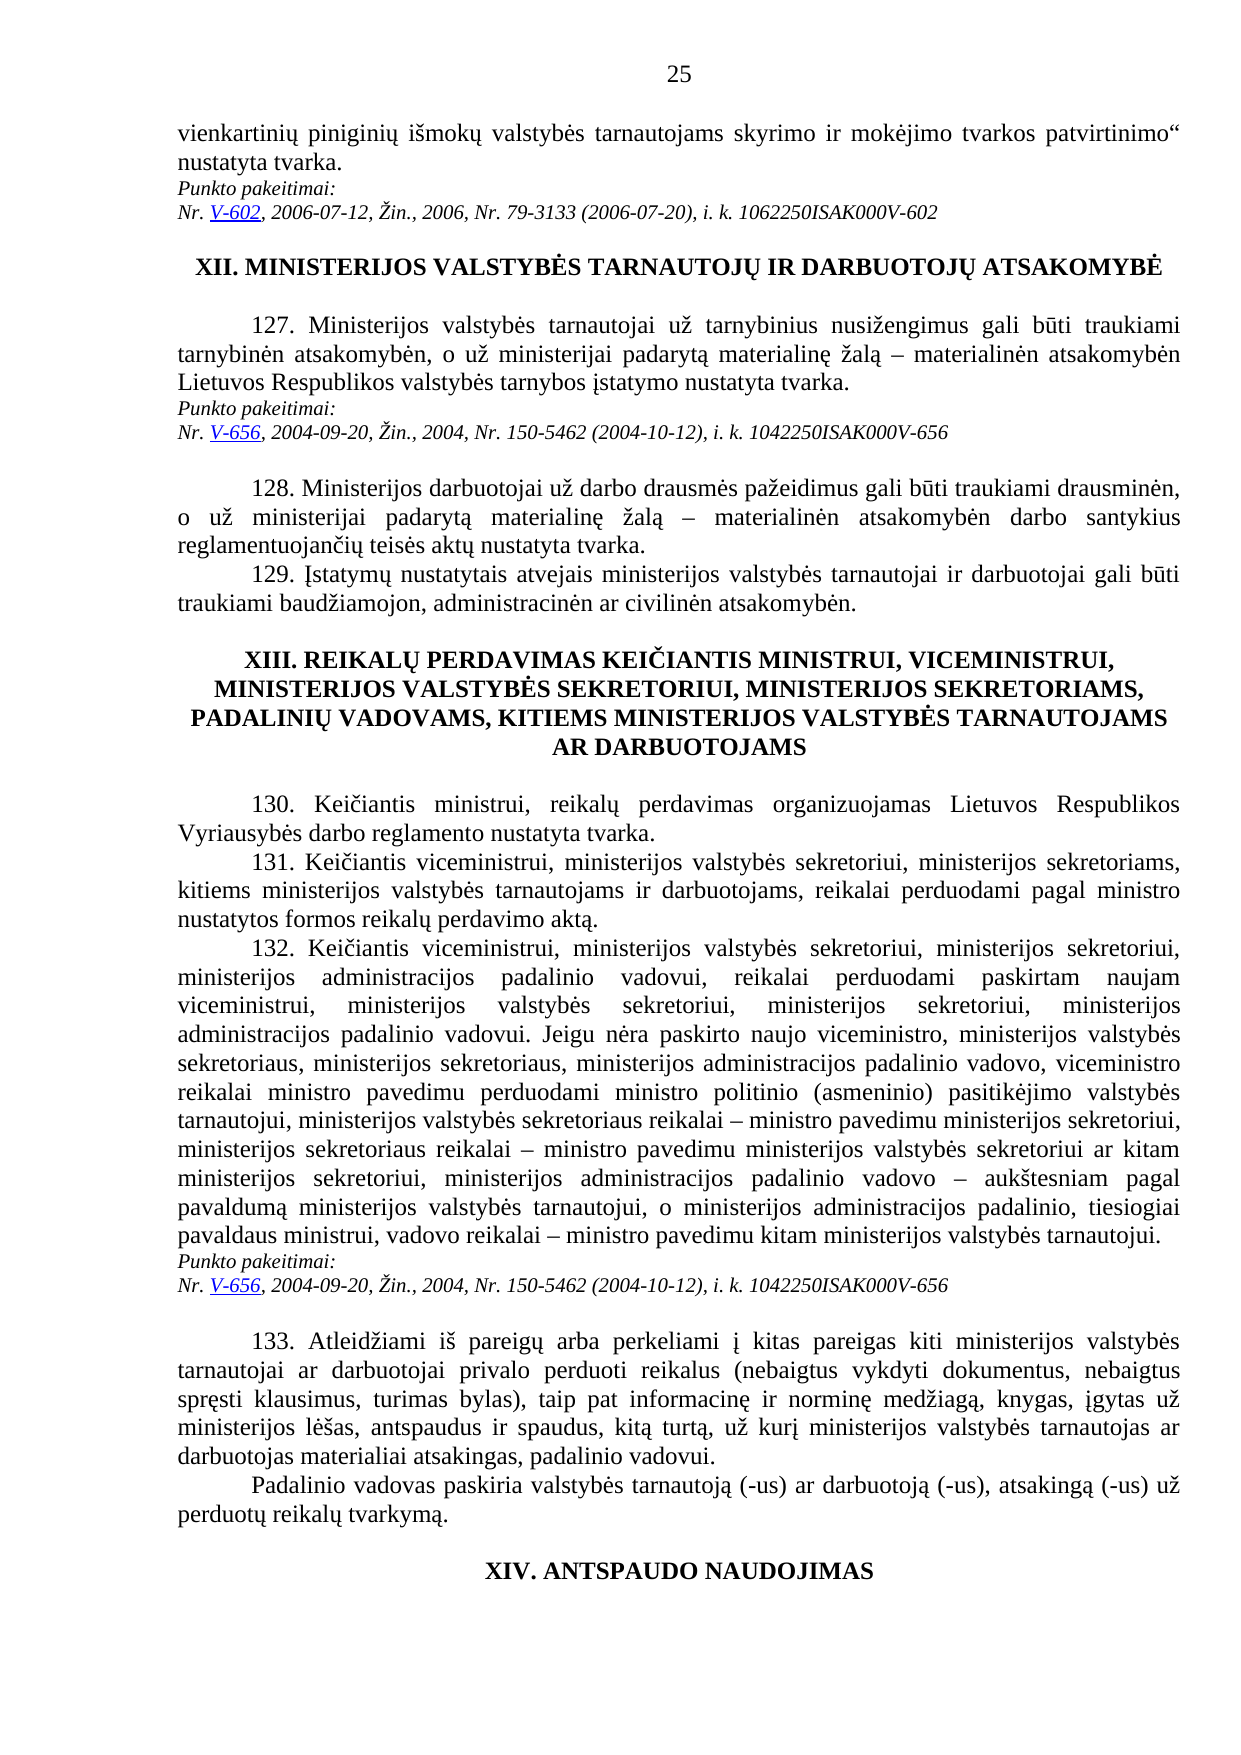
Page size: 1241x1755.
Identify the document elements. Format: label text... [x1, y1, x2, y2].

text Nr. V-656, 2004-09-20, Žin., 2004, Nr. 150-5462 (2004-10-12), i. k. 1042250ISAK000V-656 [177, 420, 1181, 444]
text Punkto pakeitimai: [177, 1249, 1181, 1273]
text 127. Ministerijos valstybės tarnautojai už tarnybinius nusižengimus gali būti traukiami tarnybinėn atsakomybėn, o už ministerijai padarytą materialinę žalą – materialinėn atsakomybėn Lietuvos Respublikos valstybės tarnybos įstatymo nustatyta tvarka. [177, 310, 1181, 396]
text Punkto pakeitimai: [177, 396, 1181, 420]
text 129. Įstatymų nustatytais atvejais ministerijos valstybės tarnautojai ir darbuotojai gali būti traukiami baudžiamojon, administracinėn ar civilinėn atsakomybėn. [177, 559, 1181, 617]
text 132. Keičiantis viceministrui, ministerijos valstybės sekretoriui, ministerijos sekretoriui, ministerijos administracijos padalinio vadovui, reikalai perduodami paskirtam naujam viceministrui, ministerijos valstybės sekretoriui, ministerijos sekretoriui, ministerijos administracijos padalinio vadovui. Jeigu nėra paskirto naujo viceministro, ministerijos valstybės sekretoriaus, ministerijos sekretoriaus, ministerijos administracijos padalinio vadovo, viceministro reikalai ministro pavedimu perduodami ministro politinio (asmeninio) pasitikėjimo valstybės tarnautojui, ministerijos valstybės sekretoriaus reikalai – ministro pavedimu ministerijos sekretoriui, ministerijos sekretoriaus reikalai – ministro pavedimu ministerijos valstybės sekretoriui ar kitam ministerijos sekretoriui, ministerijos administracijos padalinio vadovo – aukštesniam pagal pavaldumą ministerijos valstybės tarnautojui, o ministerijos administracijos padalinio, tiesiogiai pavaldaus ministrui, vadovo reikalai – ministro pavedimu kitam ministerijos valstybės tarnautojui. [177, 933, 1181, 1249]
text vienkartinių piniginių išmokų valstybės tarnautojams skyrimo ir mokėjimo tvarkos patvirtinimo“ nustatyta tvarka. [177, 118, 1181, 176]
text Padalinio vadovas paskiria valstybės tarnautoją (-us) ar darbuotoją (-us), atsakingą (-us) už perduotų reikalų tvarkymą. [177, 1470, 1181, 1527]
text 131. Keičiantis viceministrui, ministerijos valstybės sekretoriui, ministerijos sekretoriams, kitiems ministerijos valstybės tarnautojams ir darbuotojams, reikalai perduodami pagal ministro nustatytos formos reikalų perdavimo aktą. [177, 847, 1181, 933]
text XII. MINISTERIJOS VALSTYBĖS TARNAUTOJŲ IR DARBUOTOJŲ ATSAKOMYBĖ [177, 252, 1181, 281]
text 130. Keičiantis ministrui, reikalų perdavimas organizuojamas Lietuvos Respublikos Vyriausybės darbo reglamento nustatyta tvarka. [177, 789, 1181, 847]
text XIV. ANTSPAUDO NAUDOJIMAS [177, 1556, 1181, 1585]
text 133. Atleidžiami iš pareigų arba perkeliami į kitas pareigas kiti ministerijos valstybės tarnautojai ar darbuotojai privalo perduoti reikalus (nebaigtus vykdyti dokumentus, nebaigtus spręsti klausimus, turimas bylas), taip pat informacinę ir norminę medžiagą, knygas, įgytas už ministerijos lėšas, antspaudus ir spaudus, kitą turtą, už kurį ministerijos valstybės tarnautojas ar darbuotojas materialiai atsakingas, padalinio vadovui. [177, 1326, 1181, 1470]
text Nr. V-656, 2004-09-20, Žin., 2004, Nr. 150-5462 (2004-10-12), i. k. 1042250ISAK000V-656 [177, 1273, 1181, 1297]
text Punkto pakeitimai: [177, 176, 1181, 200]
text 128. Ministerijos darbuotojai už darbo drausmės pažeidimus gali būti traukiami drausminėn, o už ministerijai padarytą materialinę žalą – materialinėn atsakomybėn darbo santykius reglamentuojančių teisės aktų nustatyta tvarka. [177, 473, 1181, 559]
text XIII. REIKALŲ PERDAVIMAS KEIČIANTIS MINISTRUI, VICEMINISTRUI, MINISTERIJOS VALSTYBĖS SEKRETORIUI, MINISTERIJOS SEKRETORIAMS, PADALINIŲ VADOVAMS, KITIEMS MINISTERIJOS VALSTYBĖS TARNAUTOJAMS AR DARBUOTOJAMS [177, 646, 1181, 761]
text Nr. V-602, 2006-07-12, Žin., 2006, Nr. 79-3133 (2006-07-20), i. k. 1062250ISAK000V-602 [177, 200, 1181, 224]
